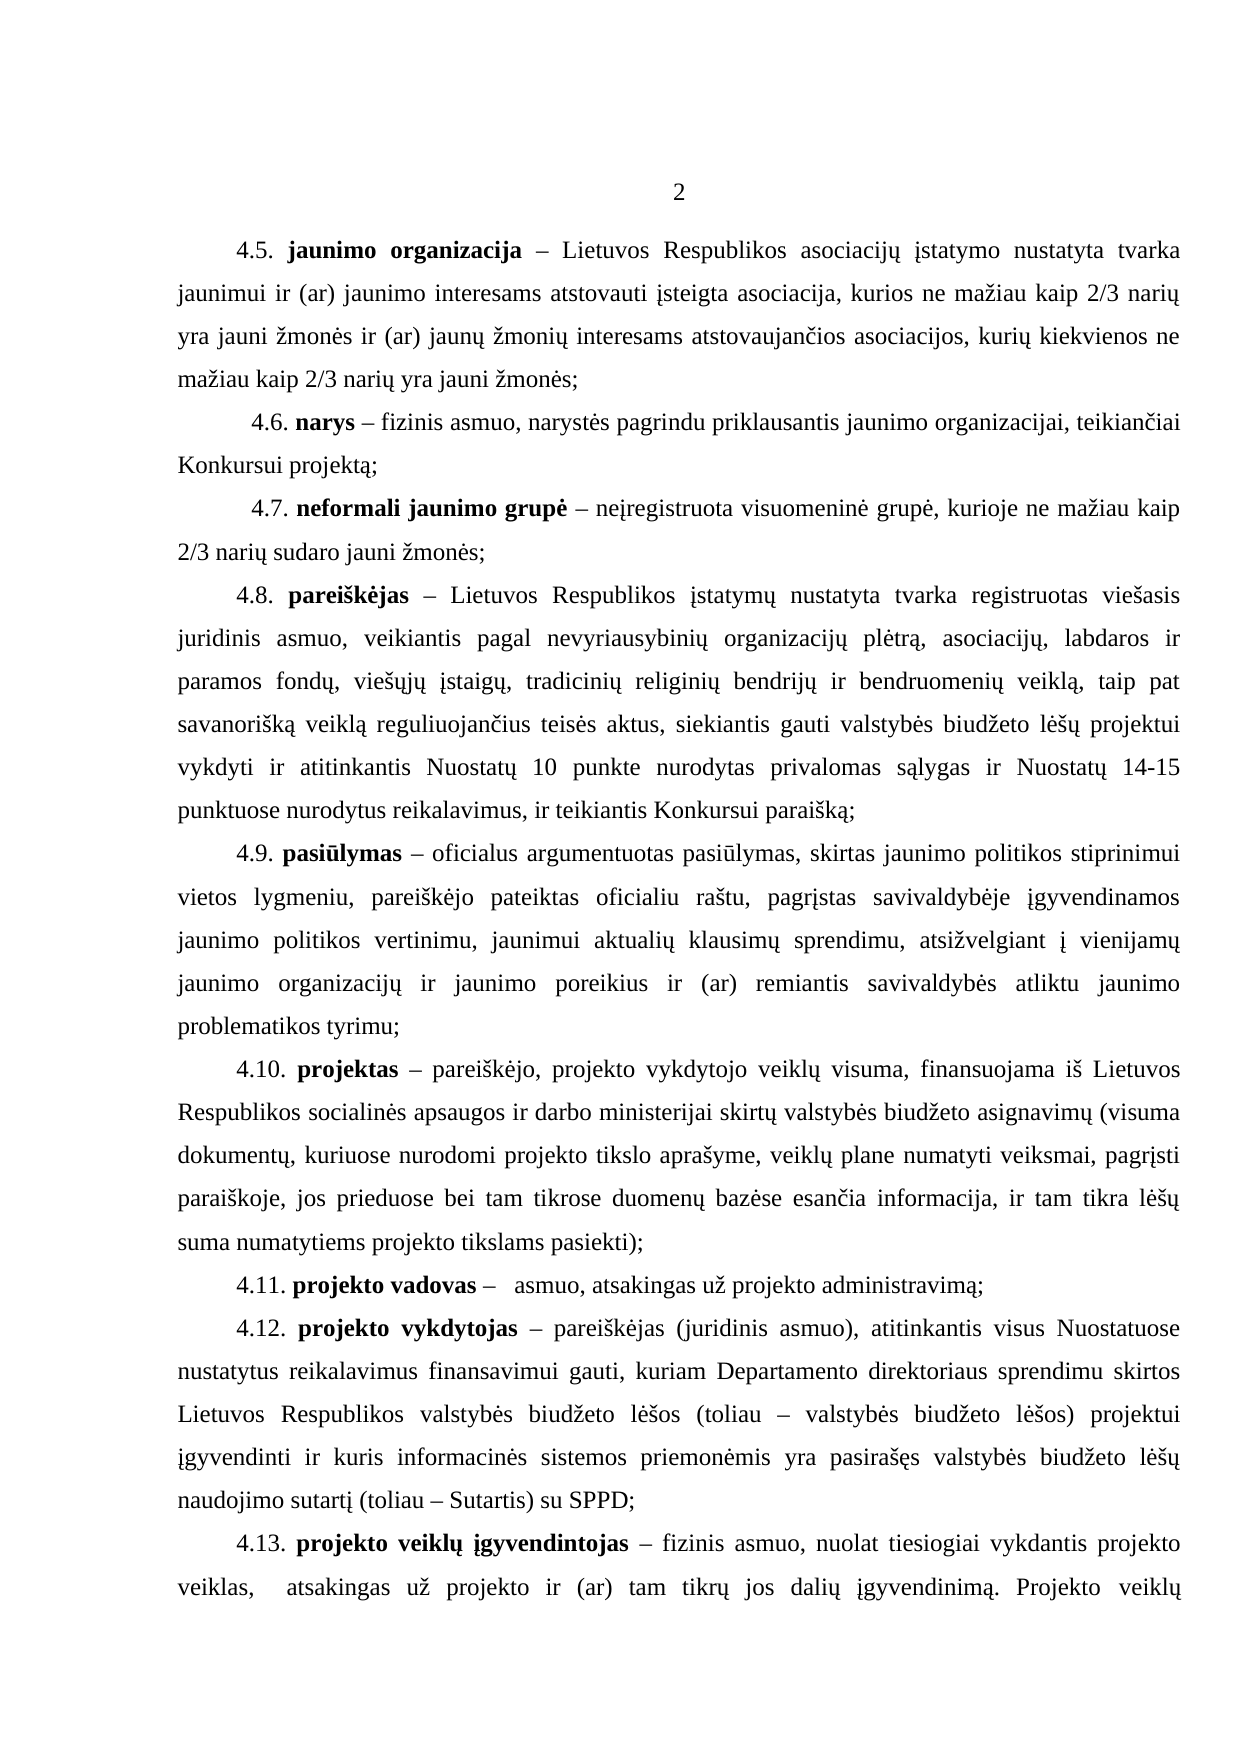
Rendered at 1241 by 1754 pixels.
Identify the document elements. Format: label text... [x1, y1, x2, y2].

text 4.9. pasiūlymas – oficialus argumentuotas pasiūlymas, skirtas jaunimo politikos stiprinimui vietos lygmeniu, pareiškėjo pateiktas oficialiu raštu, pagrįstas savivaldybėje įgyvendinamos jaunimo politikos vertinimu, jaunimui aktualių klausimų sprendimu, atsižvelgiant į vienijamų jaunimo organizacijų ir jaunimo poreikius ir (ar) remiantis savivaldybės atliktu jaunimo problematikos tyrimu; [177, 838, 1181, 1040]
text 4.13. projekto veiklų įgyvendintojas – fizinis asmuo, nuolat tiesiogiai vykdantis projekto veiklas, atsakingas už projekto ir (ar) tam tikrų jos dalių įgyvendinimą. Projekto veiklų [177, 1528, 1181, 1600]
text 4.12. projekto vykdytojas – pareiškėjas (juridinis asmuo), atitinkantis visus Nuostatuose nustatytus reikalavimus finansavimui gauti, kuriam Departamento direktoriaus sprendimu skirtos Lietuvos Respublikos valstybės biudžeto lėšos (toliau – valstybės biudžeto lėšos) projektui įgyvendinti ir kuris informacinės sistemos priemonėmis yra pasirašęs valstybės biudžeto lėšų naudojimo sutartį (toliau – Sutartis) su SPPD; [177, 1313, 1181, 1514]
text 4.7. neformali jaunimo grupė – neįregistruota visuomeninė grupė, kurioje ne mažiau kaip 2/3 narių sudaro jauni žmonės; [177, 493, 1181, 565]
text 4.5. jaunimo organizacija – Lietuvos Respublikos asociacijų įstatymo nustatyta tvarka jaunimui ir (ar) jaunimo interesams atstovauti įsteigta asociacija, kurios ne mažiau kaip 2/3 narių yra jauni žmonės ir (ar) jaunų žmonių interesams atstovaujančios asociacijos, kurių kiekvienos ne mažiau kaip 2/3 narių yra jauni žmonės; [177, 235, 1181, 393]
text 4.6. narys – fizinis asmuo, narystės pagrindu priklausantis jaunimo organizacijai, teikiančiai Konkursui projektą; [177, 407, 1181, 479]
text 4.10. projektas – pareiškėjo, projekto vykdytojo veiklų visuma, finansuojama iš Lietuvos Respublikos socialinės apsaugos ir darbo ministerijai skirtų valstybės biudžeto asignavimų (visuma dokumentų, kuriuose nurodomi projekto tikslo aprašyme, veiklų plane numatyti veiksmai, pagrįsti paraiškoje, jos prieduose bei tam tikrose duomenų bazėse esančia informacija, ir tam tikra lėšų suma numatytiems projekto tikslams pasiekti); [177, 1054, 1181, 1255]
text 4.11. projekto vadovas – asmuo, atsakingas už projekto administravimą; [177, 1270, 1181, 1298]
text 4.8. pareiškėjas – Lietuvos Respublikos įstatymų nustatyta tvarka registruotas viešasis juridinis asmuo, veikiantis pagal nevyriausybinių organizacijų plėtrą, asociacijų, labdaros ir paramos fondų, viešųjų įstaigų, tradicinių religinių bendrijų ir bendruomenių veiklą, taip pat savanorišką veiklą reguliuojančius teisės aktus, siekiantis gauti valstybės biudžeto lėšų projektui vykdyti ir atitinkantis Nuostatų 10 punkte nurodytas privalomas sąlygas ir Nuostatų 14-15 punktuose nurodytus reikalavimus, ir teikiantis Konkursui paraišką; [177, 580, 1181, 824]
